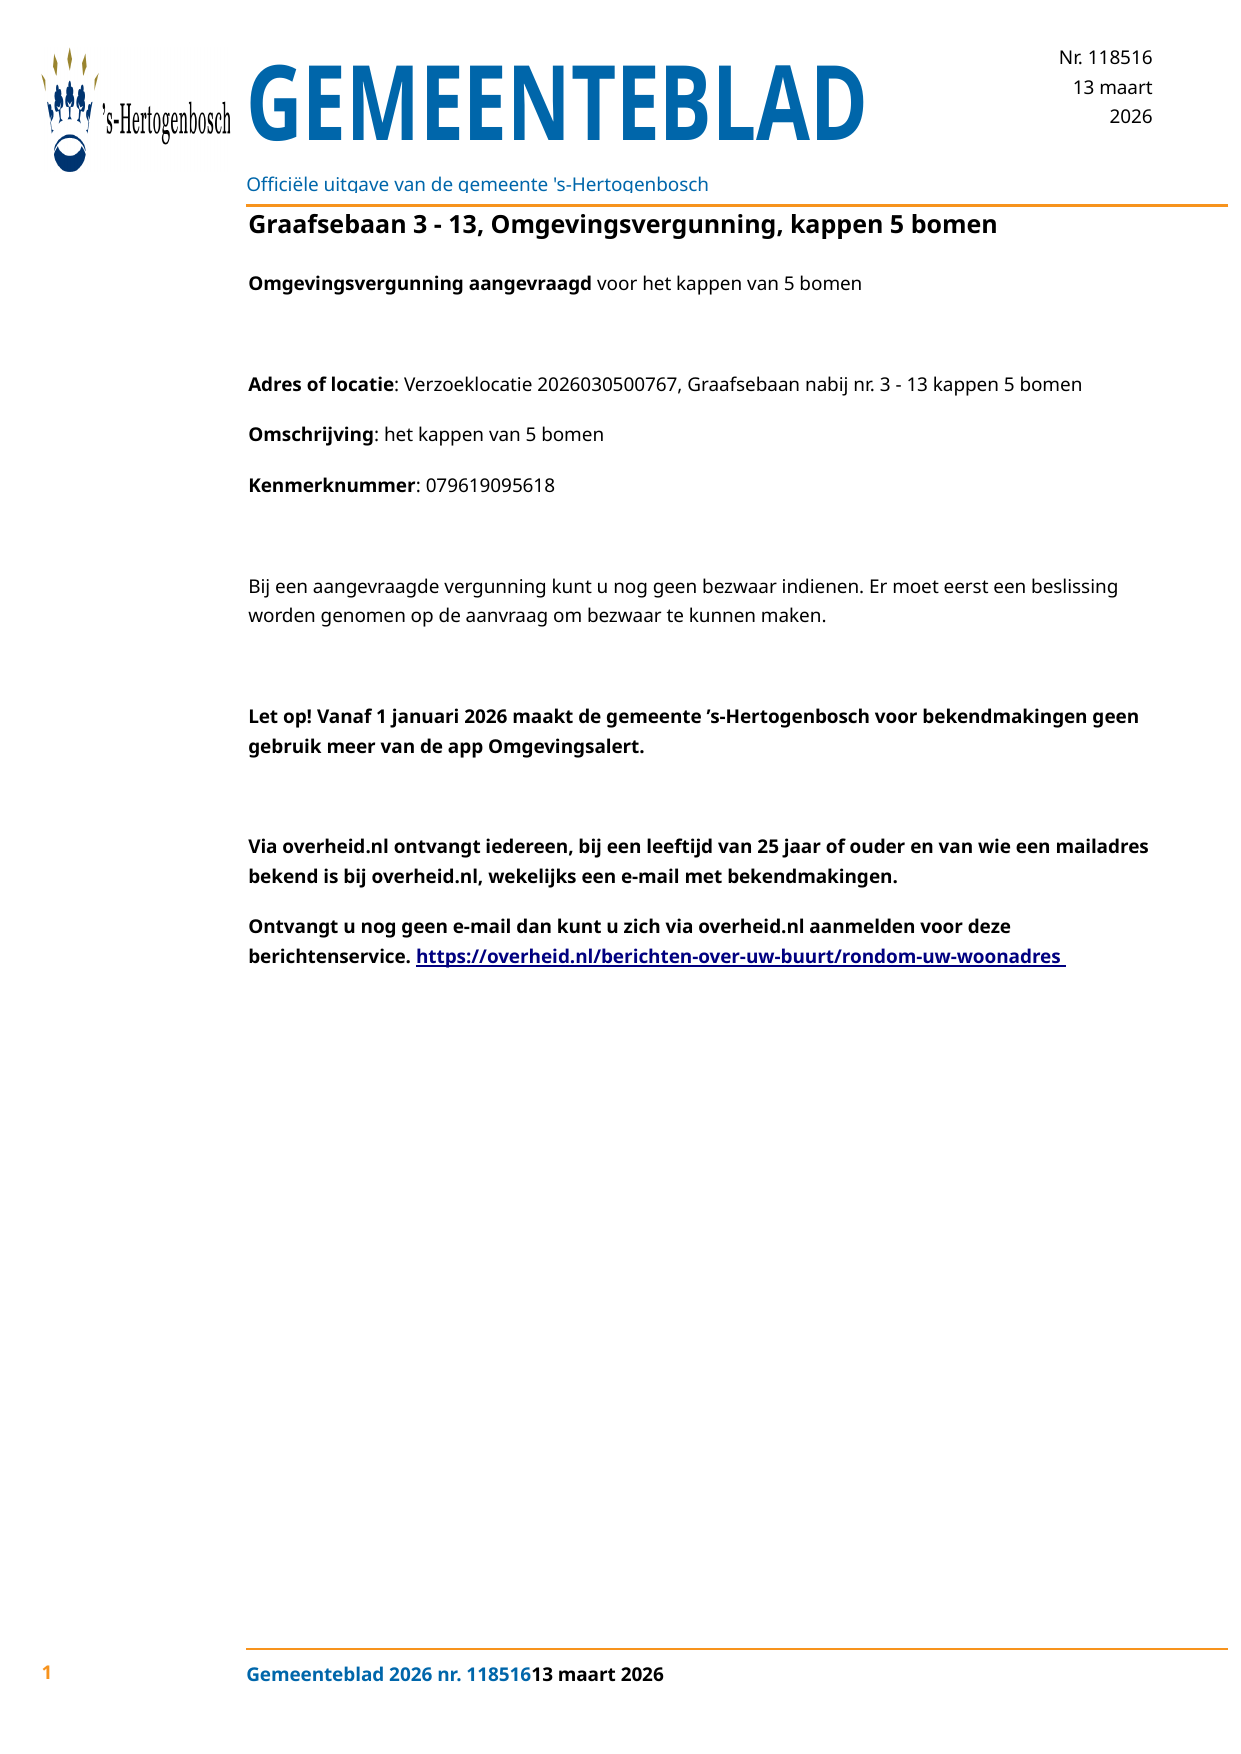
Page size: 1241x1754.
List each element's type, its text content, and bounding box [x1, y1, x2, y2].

text Kenmerknummer: 079619095618 [248, 472, 1152, 498]
text Adres of locatie: Verzoeklocatie 2026030500767, Graafsebaan nabij nr. 3 - 13 kappen 5 bomen [248, 371, 1152, 397]
text Omgevingsvergunning aangevraagd voor het kappen van 5 bomen [248, 270, 1152, 296]
text Omschrijving: het kappen van 5 bomen [248, 422, 1152, 447]
text Graafsebaan 3 - 13, Omgevingsvergunning, kappen 5 bomen [248, 207, 1152, 241]
text Let op! Vanaf 1 januari 2026 maakt de gemeente ’s-Hertogenbosch voor bekendmakingen geen gebruik meer van de app Omgevingsalert. [248, 703, 1152, 758]
picture [41, 47, 231, 172]
text Ontvangt u nog geen e-mail dan kunt u zich via overheid.nl aanmelden voor deze berichtenservice. https://overheid.nl/berichten-over-uw-buurt/rondom-uw-woonadres [248, 914, 1152, 969]
text Via overheid.nl ontvangt iedereen, bij een leeftijd van 25 jaar of ouder en van wie een mailadres bekend is bij overheid.nl, wekelijks een e-mail met bekendmakingen. [248, 834, 1152, 889]
text Bij een aangevraagde vergunning kunt u nog geen bezwaar indienen. Er moet eerst een beslissing worden genomen op de aanvraag om bezwaar te kunnen maken. [248, 573, 1152, 628]
